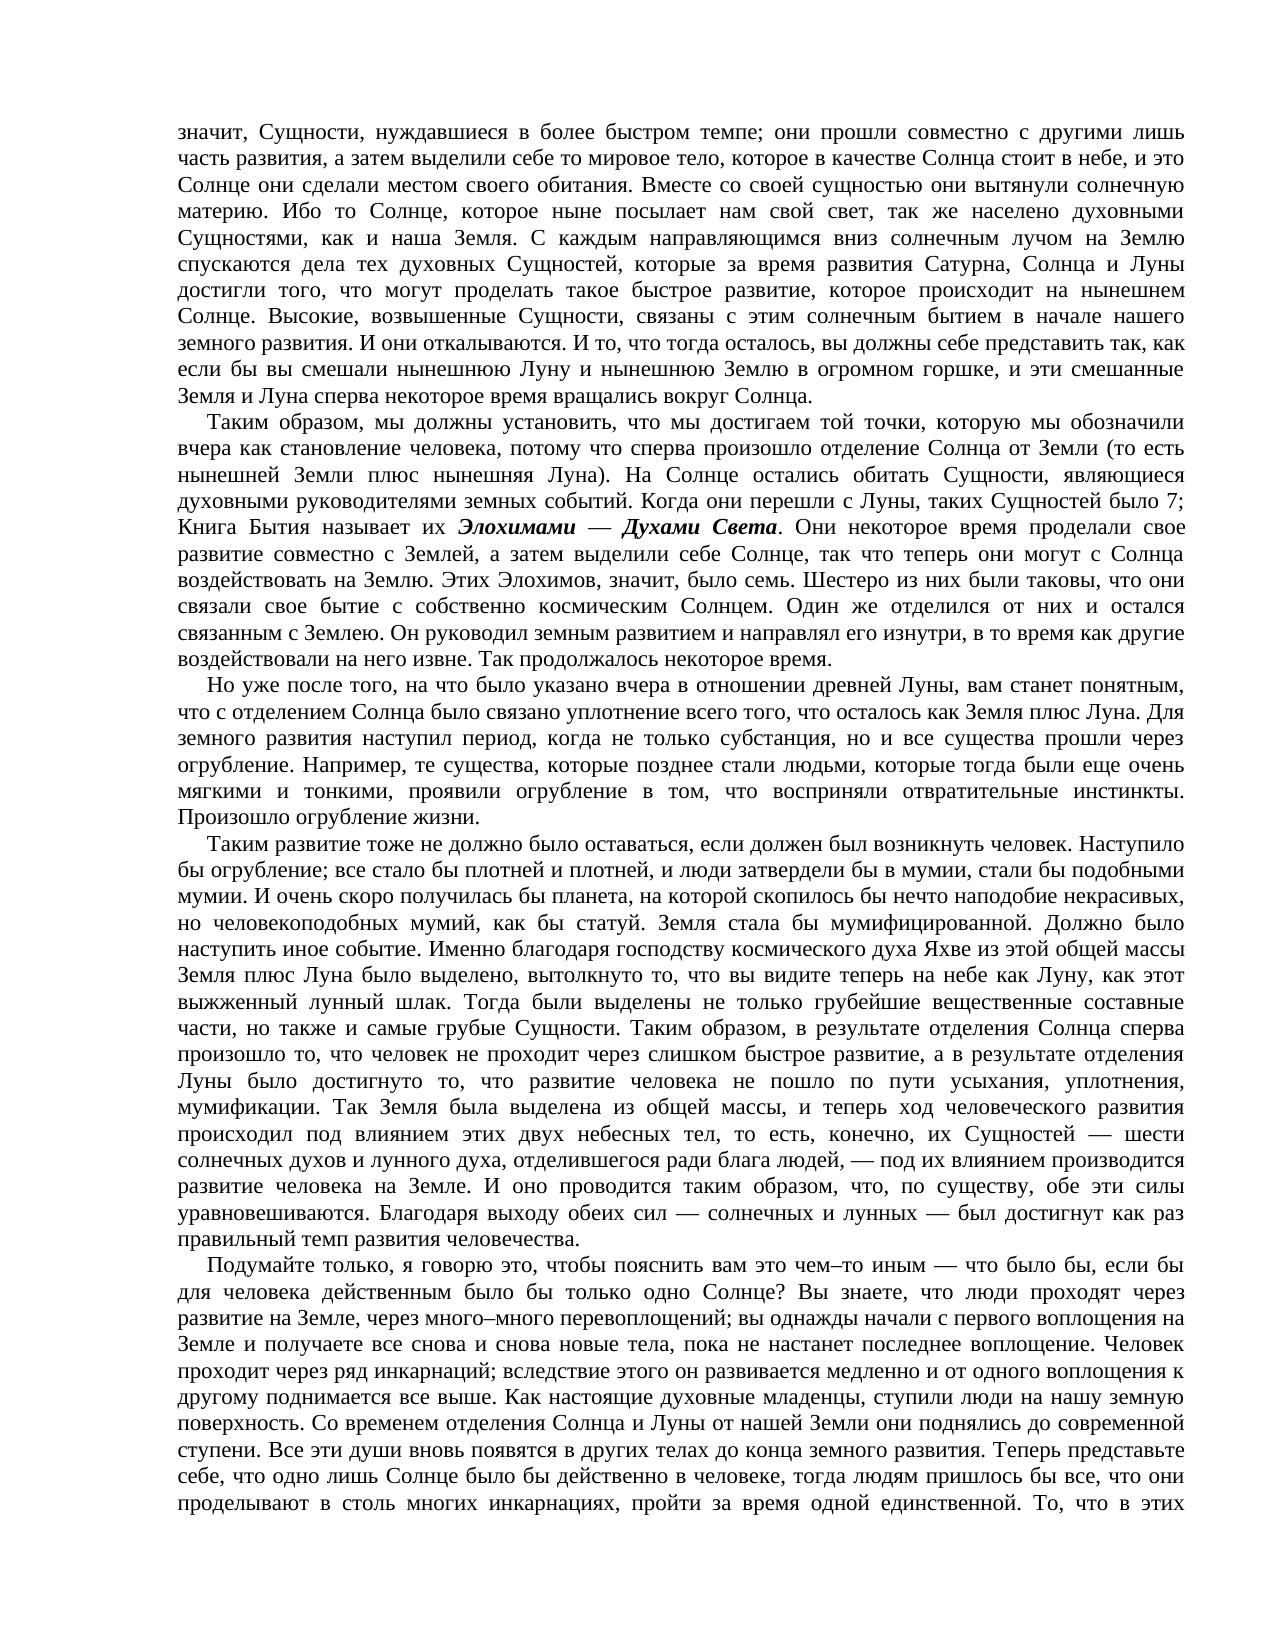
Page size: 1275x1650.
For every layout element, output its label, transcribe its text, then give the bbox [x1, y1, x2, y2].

text Подумайте только, я говорю это, чтобы пояснить вам это чем–то иным — что было бы, если бы для человека действенным было бы только одно Солнце? Вы знаете, что люди проходят через развитие на Земле, через много–много перевоплощений; вы однажды начали с первого воплощения на Земле и получаете все снова и снова новые тела, пока не настанет последнее воплощение. Человек проходит через ряд инкарнаций; вследствие этого он развивается медленно и от одного воплощения к другому поднимается все выше. Как настоящие духовные младенцы, ступили люди на нашу земную поверхность. Со временем отделения Солнца и Луны от нашей Земли они поднялись до современной ступени. Все эти души вновь появятся в других телах до конца земного развития. Теперь представьте себе, что одно лишь Солнце было бы действенно в человеке, тогда людям пришлось бы все, что они проделывают в столь многих инкарнациях, пройти за время одной единственной. То, что в этих [177, 1251, 1186, 1515]
text Но уже после того, на что было указано вчера в отношении древней Луны, вам станет понятным, что с отделением Солнца было связано уплотнение всего того, что осталось как Земля плюс Луна. Для земного развития наступил период, когда не только субстанция, но и все существа прошли через огрубление. Например, те существа, которые позднее стали людьми, которые тогда были еще очень мягкими и тонкими, проявили огрубление в том, что восприняли отвратительные инстинкты. Произошло огрубление жизни. [177, 672, 1186, 830]
text Таким развитие тоже не должно было оставаться, если должен был возникнуть человек. Наступило бы огрубление; все стало бы плотней и плотней, и люди затвердели бы в мумии, стали бы подобными мумии. И очень скоро получилась бы планета, на которой скопилось бы нечто наподобие некрасивых, но человекоподобных мумий, как бы статуй. Земля стала бы мумифицированной. Должно было наступить иное событие. Именно благодаря господству космического духа Яхве из этой общей массы Земля плюс Луна было выделено, вытолкнуто то, что вы видите теперь на небе как Луну, как этот выжженный лунный шлак. Тогда были выделены не только грубейшие вещественные составные части, но также и самые грубые Сущности. Таким образом, в результате отделения Солнца сперва произошло то, что человек не проходит через слишком быстрое развитие, а в результате отделения Луны было достигнуто то, что развитие человека не пошло по пути усыхания, уплотнения, мумификации. Так Земля была выделена из общей массы, и теперь ход человеческого развития происходил под влиянием этих двух небесных тел, то есть, конечно, их Сущностей — шести солнечных духов и лунного духа, отделившегося ради блага людей, — под их влиянием производится развитие человека на Земле. И оно проводится таким образом, что, по существу, обе эти силы уравновешиваются. Благодаря выходу обеих сил — солнечных и лунных — был достигнут как раз правильный темп развития человечества. [177, 830, 1186, 1251]
text значит, Сущности, нуждавшиеся в более быстром темпе; они прошли совместно с другими лишь часть развития, а затем выделили себе то мировое тело, которое в качестве Солнца стоит в небе, и это Солнце они сделали местом своего обитания. Вместе со своей сущностью они вытянули солнечную материю. Ибо то Солнце, которое ныне посылает нам свой свет, так же населено духовными Сущностями, как и наша Земля. С каждым направляющимся вниз солнечным лучом на Землю спускаются дела тех духовных Сущностей, которые за время развития Сатурна, Солнца и Луны достигли того, что могут проделать такое быстрое развитие, которое происходит на нынешнем Солнце. Высокие, возвышенные Сущности, связаны с этим солнечным бытием в начале нашего земного развития. И они откалываются. И то, что тогда осталось, вы должны себе представить так, как если бы вы смешали нынешнюю Луну и нынешнюю Землю в огромном горшке, и эти смешанные Земля и Луна сперва некоторое время вращались вокруг Солнца. [177, 118, 1186, 408]
text Таким образом, мы должны установить, что мы достигаем той точки, которую мы обозначили вчера как становление человека, потому что сперва произошло отделение Солнца от Земли (то есть нынешней Земли плюс нынешняя Луна). На Солнце остались обитать Сущности, являющиеся духовными руководителями земных событий. Когда они перешли с Луны, таких Сущностей было 7; Книга Бытия называет их Элохимами — Духами Света. Они некоторое время проделали свое развитие совместно с Землей, а затем выделили себе Солнце, так что теперь они могут с Солнца воздействовать на Землю. Этих Элохимов, значит, было семь. Шестеро из них были таковы, что они связали свое бытие с собственно космическим Солнцем. Один же отделился от них и остался связанным с Землею. Он руководил земным развитием и направлял его изнутри, в то время как другие воздействовали на него извне. Так продолжалось некоторое время. [177, 408, 1186, 672]
